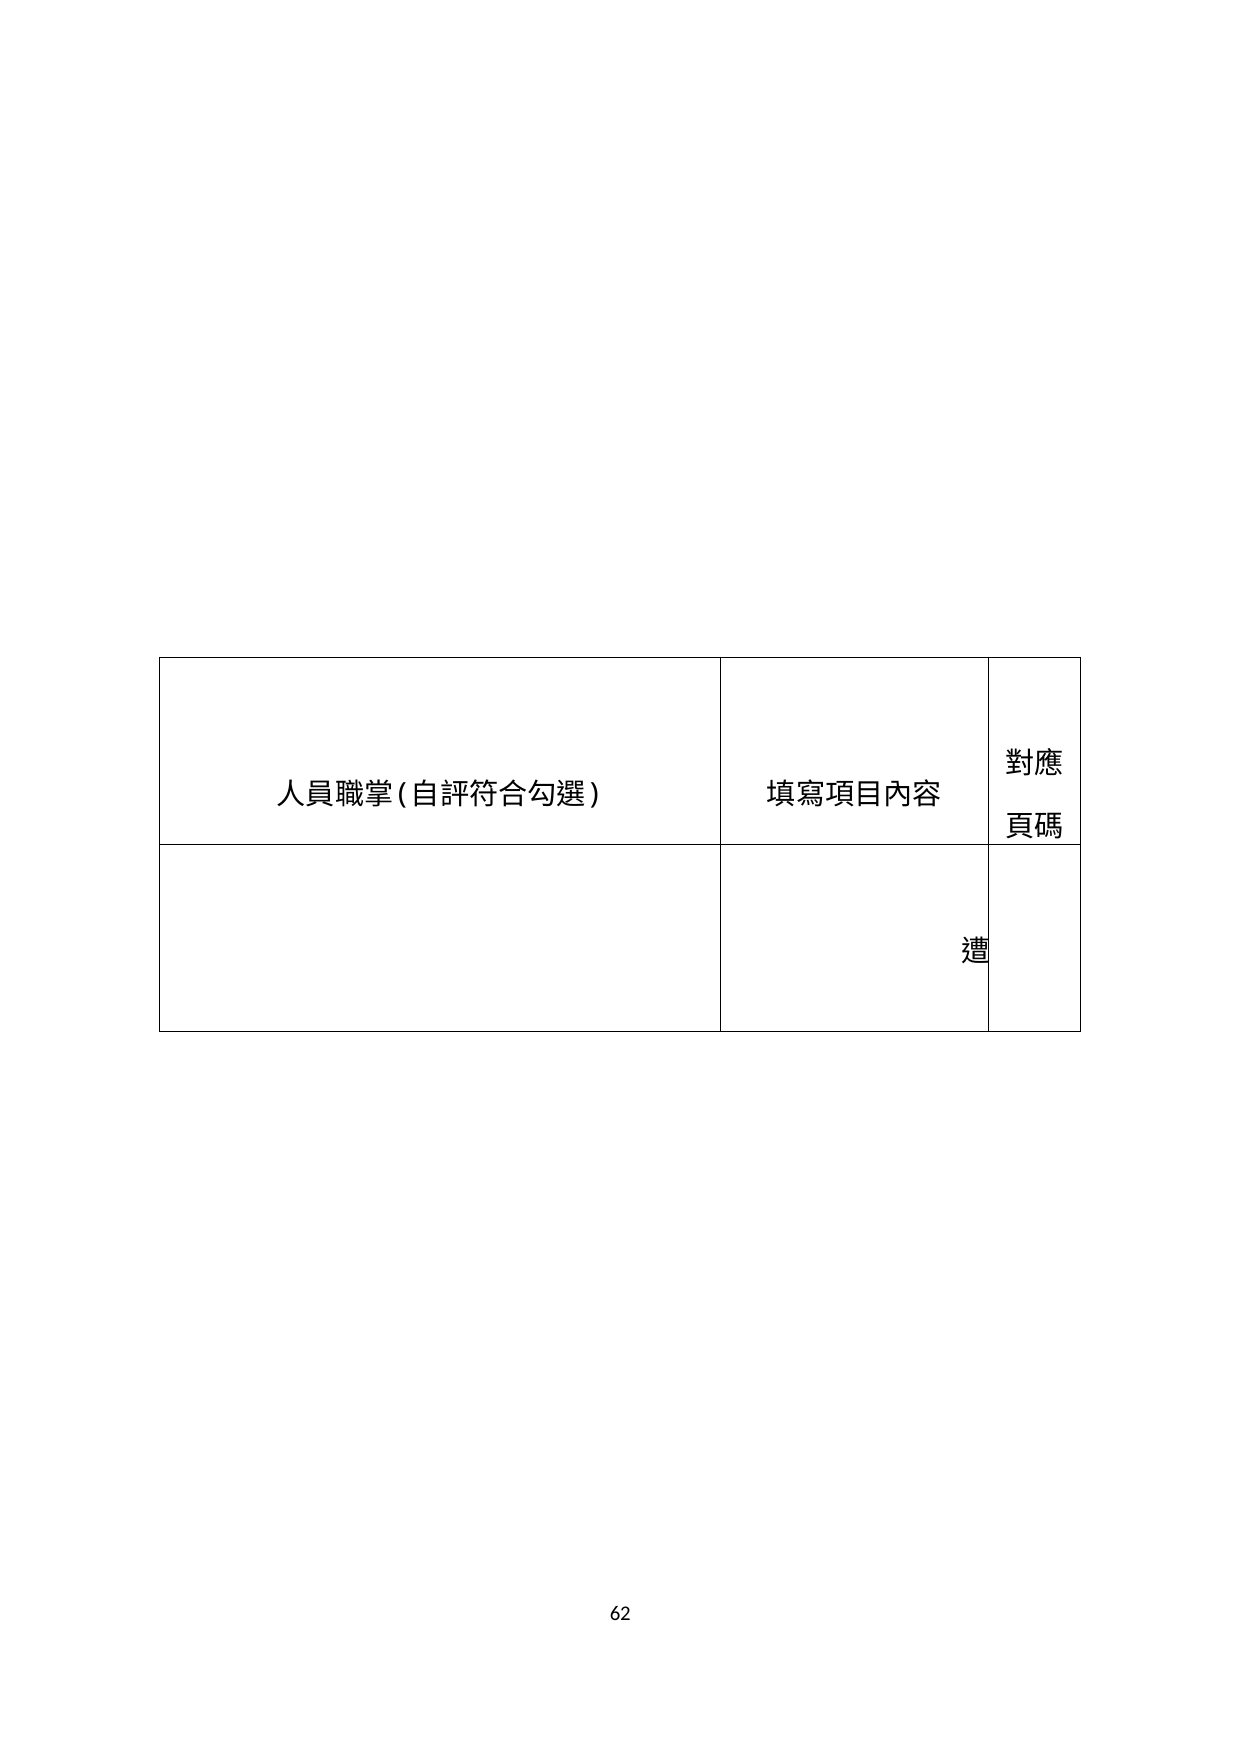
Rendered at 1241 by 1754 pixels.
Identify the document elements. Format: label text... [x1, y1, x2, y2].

table_header 對應 頁碼 [989, 658, 1080, 844]
table_cell [989, 845, 1080, 1031]
table_header 人員職掌(自評符合勾選) [160, 658, 720, 844]
table_cell 推動環保業務遭遇困難及問題解決方法。(如何說服公司高層)。 [721, 845, 988, 1031]
table_cell [160, 845, 720, 1031]
table_header 填寫項目內容 [721, 658, 988, 844]
